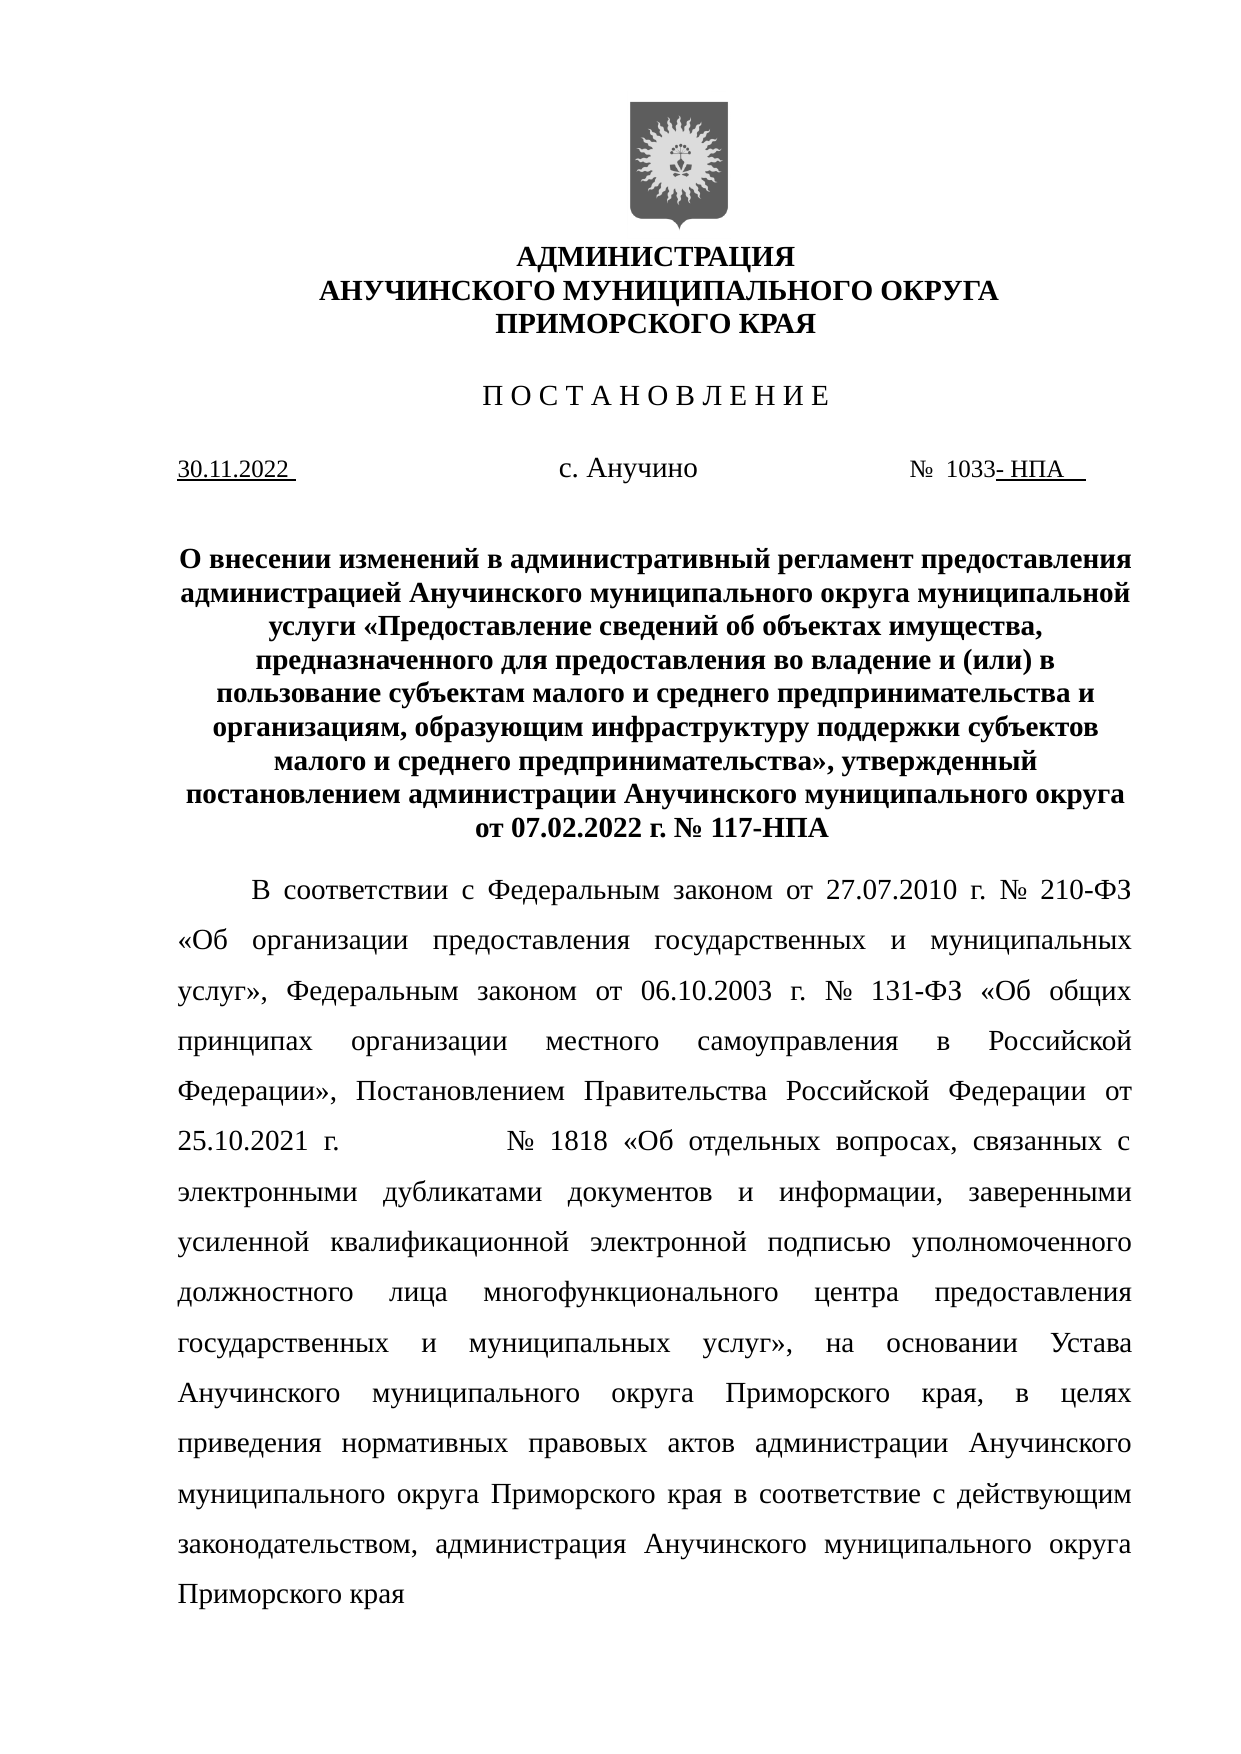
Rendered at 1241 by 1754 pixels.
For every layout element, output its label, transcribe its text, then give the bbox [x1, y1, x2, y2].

subtitle П О С Т А Н О В Л Е Н И Е [177, 378, 1134, 412]
text 30.11.2022 с. Анучино № 1033- НПА [177, 450, 1134, 484]
text АДМИНИСТРАЦИЯ [177, 239, 1134, 273]
text ПРИМОРСКОГО КРАЯ [177, 307, 1134, 340]
text О внесении изменений в административный регламент предоставления администрацией Анучинского муниципального округа муниципальной услуги «Предоставление сведений об объектах имущества, предназначенного для предоставления во владение и (или) в пользование субъектам малого и среднего предпринимательства и организациям, образующим инфраструктуру поддержки субъектов малого и среднего предпринимательства», утвержденный постановлением администрации Анучинского муниципального округа от 07.02.2022 г. № 117-НПА [177, 541, 1134, 843]
text В соответствии с Федеральным законом от 27.07.2010 г. № 210-ФЗ «Об организации предоставления государственных и муниципальных услуг», Федеральным законом от 06.10.2003 г. № 131-ФЗ «Об общих принципах организации местного самоуправления в Российской Федерации», Постановлением Правительства Российской Федерации от 25.10.2021 г. № 1818 «Об отдельных вопросах, связанных с электронными дубликатами документов и информации, заверенными усиленной квалификационной электронной подписью уполномоченного должностного лица многофункционального центра предоставления государственных и муниципальных услуг», на основании Устава Анучинского муниципального округа Приморского края, в целях приведения нормативных правовых актов администрации Анучинского муниципального округа Приморского края в соответствие с действующим законодательством, администрация Анучинского муниципального округа Приморского края [177, 872, 1132, 1610]
text АНУЧИНСКОГО МУНИЦИПАЛЬНОГО ОКРУГА [177, 273, 1134, 307]
